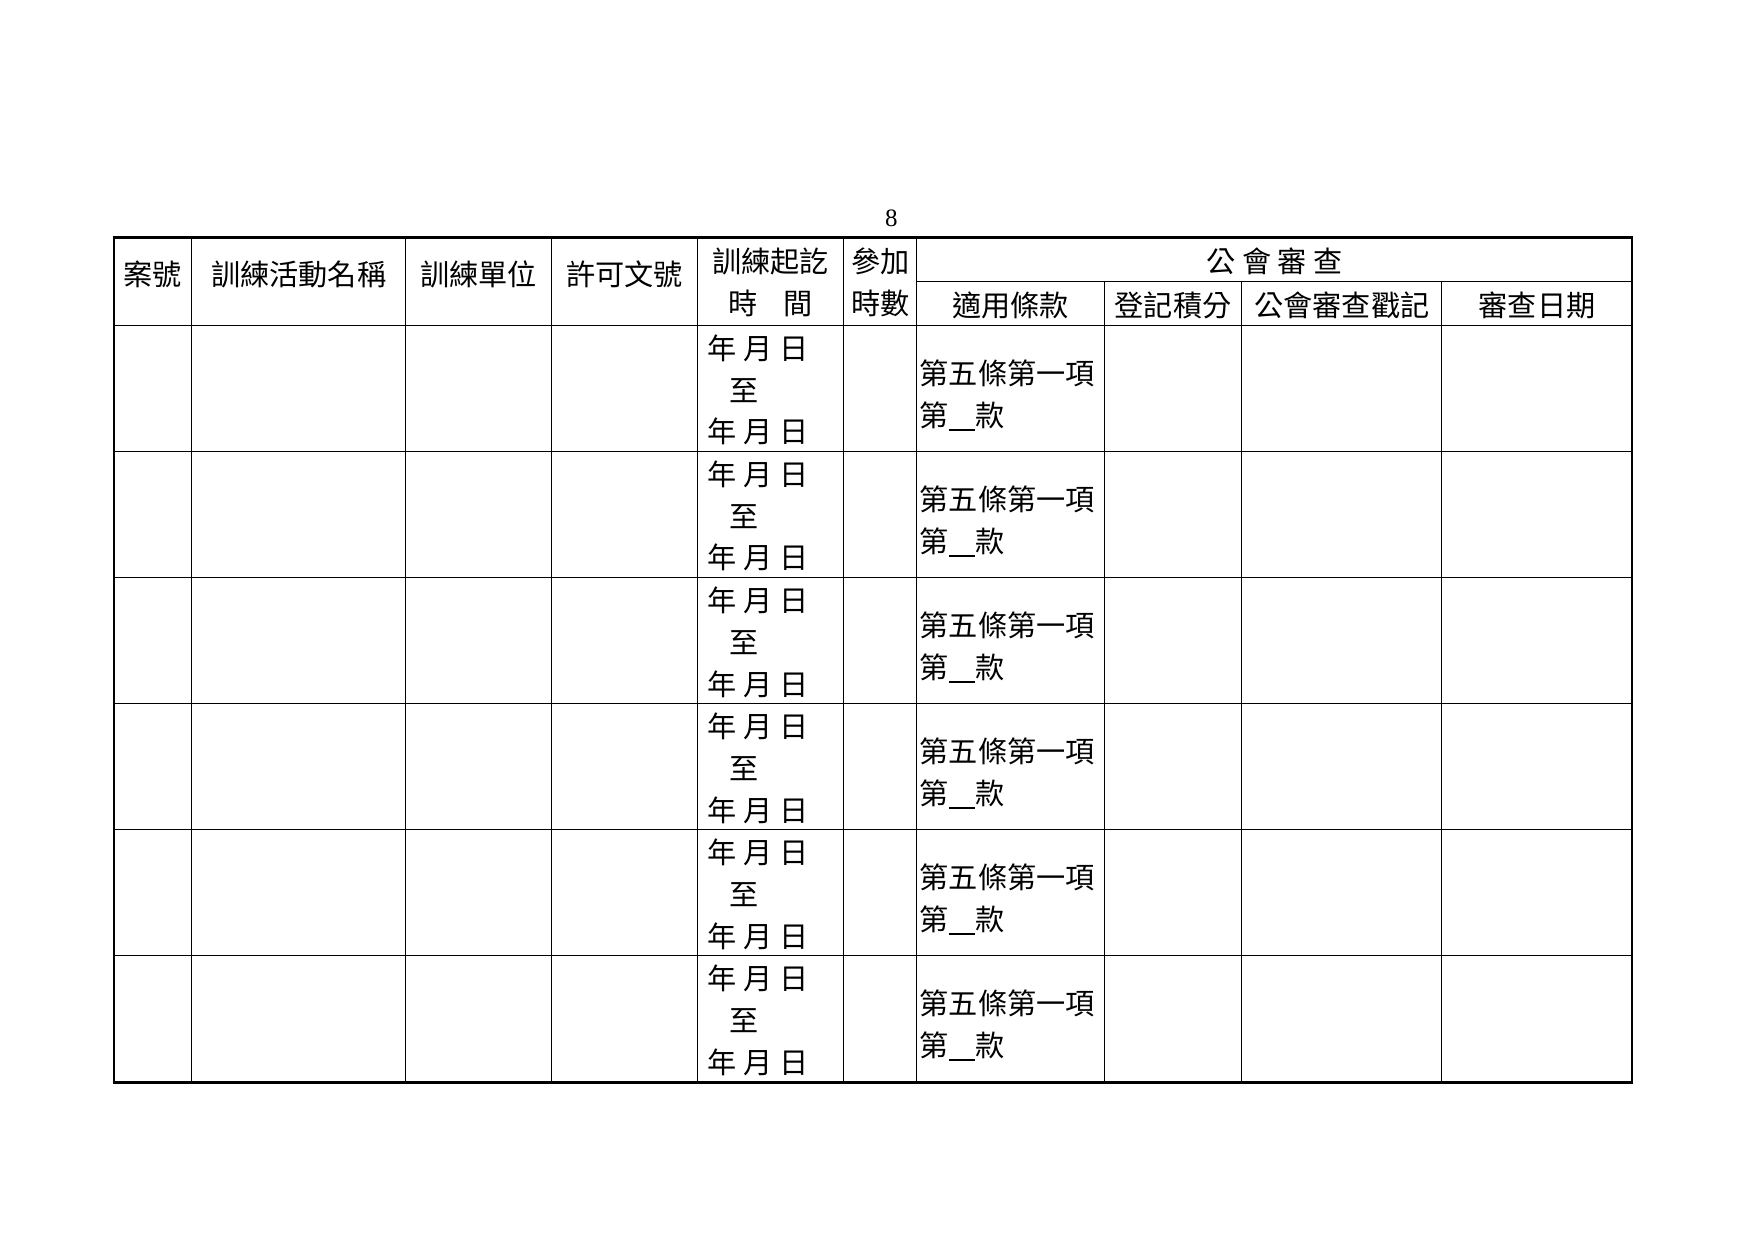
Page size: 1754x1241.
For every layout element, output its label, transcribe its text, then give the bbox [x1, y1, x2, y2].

table_cell [192, 326, 405, 451]
table_cell 年 月 日 至 年 月 日 [698, 326, 843, 451]
table_cell [1242, 830, 1441, 955]
table_cell [552, 830, 697, 955]
table_header 許可文號 [552, 239, 697, 325]
table_cell [844, 830, 916, 955]
table_cell [844, 956, 916, 1081]
table_cell [192, 830, 405, 955]
table_cell 第五條第一項 第 款 [917, 326, 1104, 451]
table_cell 年 月 日 至 年 月 日 [698, 704, 843, 829]
table_header 參加時數 [844, 239, 916, 325]
table_cell [192, 956, 405, 1081]
table_cell [552, 452, 697, 577]
table_cell 第五條第一項 第 款 [917, 956, 1104, 1081]
table_header 公 會 審 查 [917, 239, 1631, 281]
table_cell 第五條第一項 第 款 [917, 578, 1104, 703]
table_cell [1242, 578, 1441, 703]
table_cell [1105, 956, 1241, 1081]
table_cell [1105, 704, 1241, 829]
table_cell [406, 704, 551, 829]
table_cell 登記積分 [1105, 282, 1241, 325]
table_cell [1442, 326, 1631, 451]
table_cell [115, 326, 191, 451]
table_cell [552, 326, 697, 451]
table_cell [1242, 326, 1441, 451]
table_cell 年 月 日 至 年 月 日 [698, 578, 843, 703]
table_cell [115, 452, 191, 577]
table_cell [1442, 452, 1631, 577]
table_cell 第五條第一項 第 款 [917, 830, 1104, 955]
table_cell [1442, 830, 1631, 955]
table_cell [1242, 452, 1441, 577]
table_header 訓練單位 [406, 239, 551, 325]
table_cell [1442, 704, 1631, 829]
table_cell 年 月 日 至 年 月 日 [698, 830, 843, 955]
table_cell [192, 452, 405, 577]
table_cell [844, 704, 916, 829]
table_cell [1105, 578, 1241, 703]
table_cell [192, 578, 405, 703]
table_cell [552, 956, 697, 1081]
table_cell 第五條第一項 第 款 [917, 452, 1104, 577]
table_cell [115, 578, 191, 703]
table_cell [406, 956, 551, 1081]
table_cell [844, 578, 916, 703]
table_cell [1105, 830, 1241, 955]
table_header 訓練起訖時 間 [698, 239, 843, 325]
table_cell [406, 578, 551, 703]
table_cell 公會審查戳記 [1242, 282, 1441, 325]
table_cell [115, 956, 191, 1081]
table_cell 年 月 日 至 年 月 日 [698, 452, 843, 577]
table_cell [552, 704, 697, 829]
table_cell [1105, 452, 1241, 577]
table_cell [1105, 326, 1241, 451]
table_cell [844, 326, 916, 451]
table_header 訓練活動名稱 [192, 239, 405, 325]
table_cell [115, 704, 191, 829]
table_cell [1442, 956, 1631, 1081]
table_cell [192, 704, 405, 829]
table_cell [406, 326, 551, 451]
table_cell [115, 830, 191, 955]
table_cell [1442, 578, 1631, 703]
table_cell 審查日期 [1442, 282, 1631, 325]
table_cell [552, 578, 697, 703]
table_cell [406, 830, 551, 955]
table_header 案號 [115, 239, 191, 325]
table_cell [1242, 704, 1441, 829]
text 8 [885, 204, 927, 231]
table_cell 年 月 日 至 年 月 日 [698, 956, 843, 1081]
table_cell [1242, 956, 1441, 1081]
table_cell 第五條第一項 第 款 [917, 704, 1104, 829]
table_cell [406, 452, 551, 577]
table_cell 適用條款 [917, 282, 1104, 325]
table_cell [844, 452, 916, 577]
